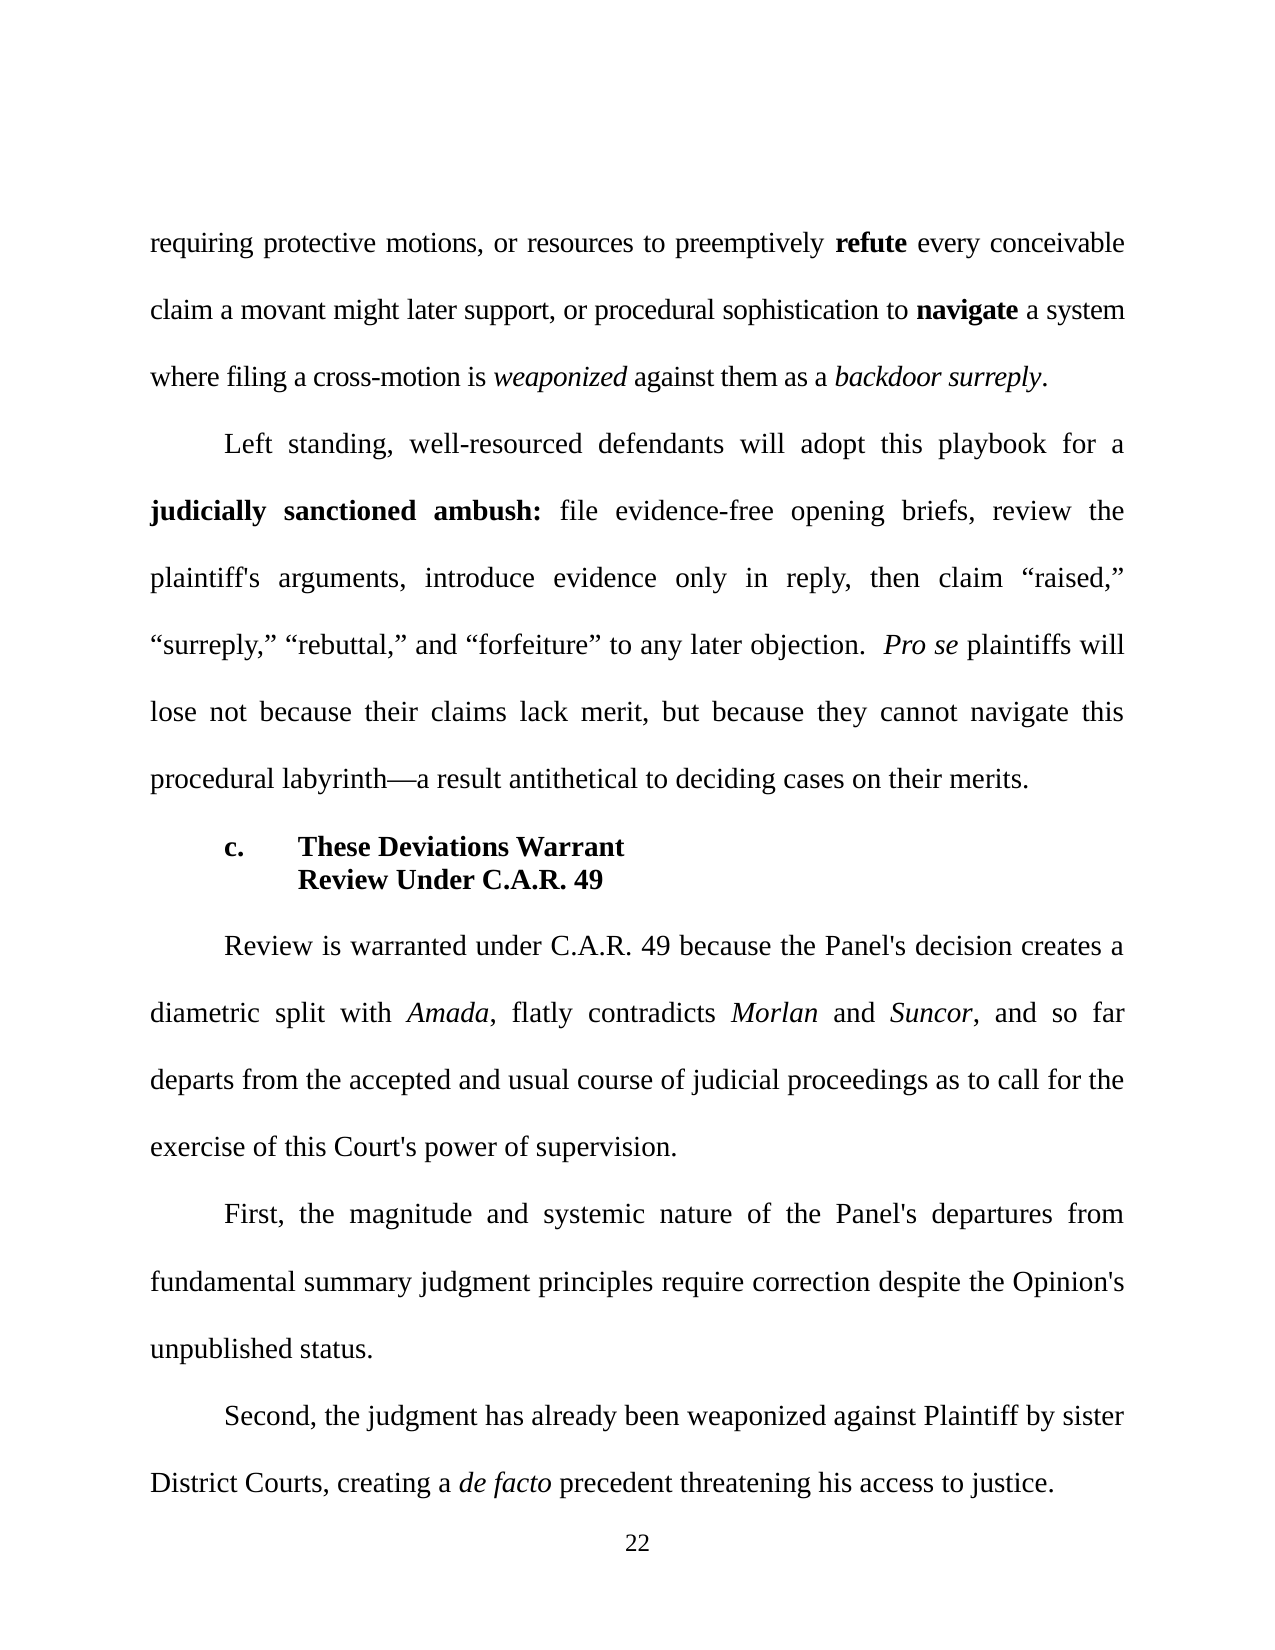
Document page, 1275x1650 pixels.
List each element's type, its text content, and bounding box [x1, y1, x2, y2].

text requiring protective motions, or resources to preemptively refute every conceivable claim a movant might later support, or procedural sophistication to navigate a system where filing a cross-motion is weaponized against them as a backdoor surreply. [150, 225, 1125, 393]
text First, the magnitude and systemic nature of the Panel's departures from fundamental summary judgment principles require correction despite the Opinion's unpublished status. [150, 1197, 1125, 1364]
text Review is warranted under C.A.R. 49 because the Panel's decision creates a diametric split with Amada, flatly contradicts Morlan and Suncor, and so far departs from the accepted and usual course of judicial proceedings as to call for the exercise of this Court's power of supervision. [150, 928, 1125, 1163]
text c. These Deviations Warrant [150, 829, 1125, 862]
text Left standing, well-resourced defendants will adopt this playbook for a judicially sanctioned ambush: file evidence-free opening briefs, review the plaintiff's arguments, introduce evidence only in reply, then claim “raised,” “surreply,” “rebuttal,” and “forfeiture” to any later objection. Pro se plaintiffs will lose not because their claims lack merit, but because they cannot navigate this procedural labyrinth—a result antithetical to deciding cases on their merits. [150, 426, 1125, 795]
text Second, the judgment has already been weaponized against Plaintiff by sister District Courts, creating a de facto precedent threatening his access to justice. [150, 1398, 1125, 1498]
text Review Under C.A.R. 49 [150, 862, 1125, 896]
